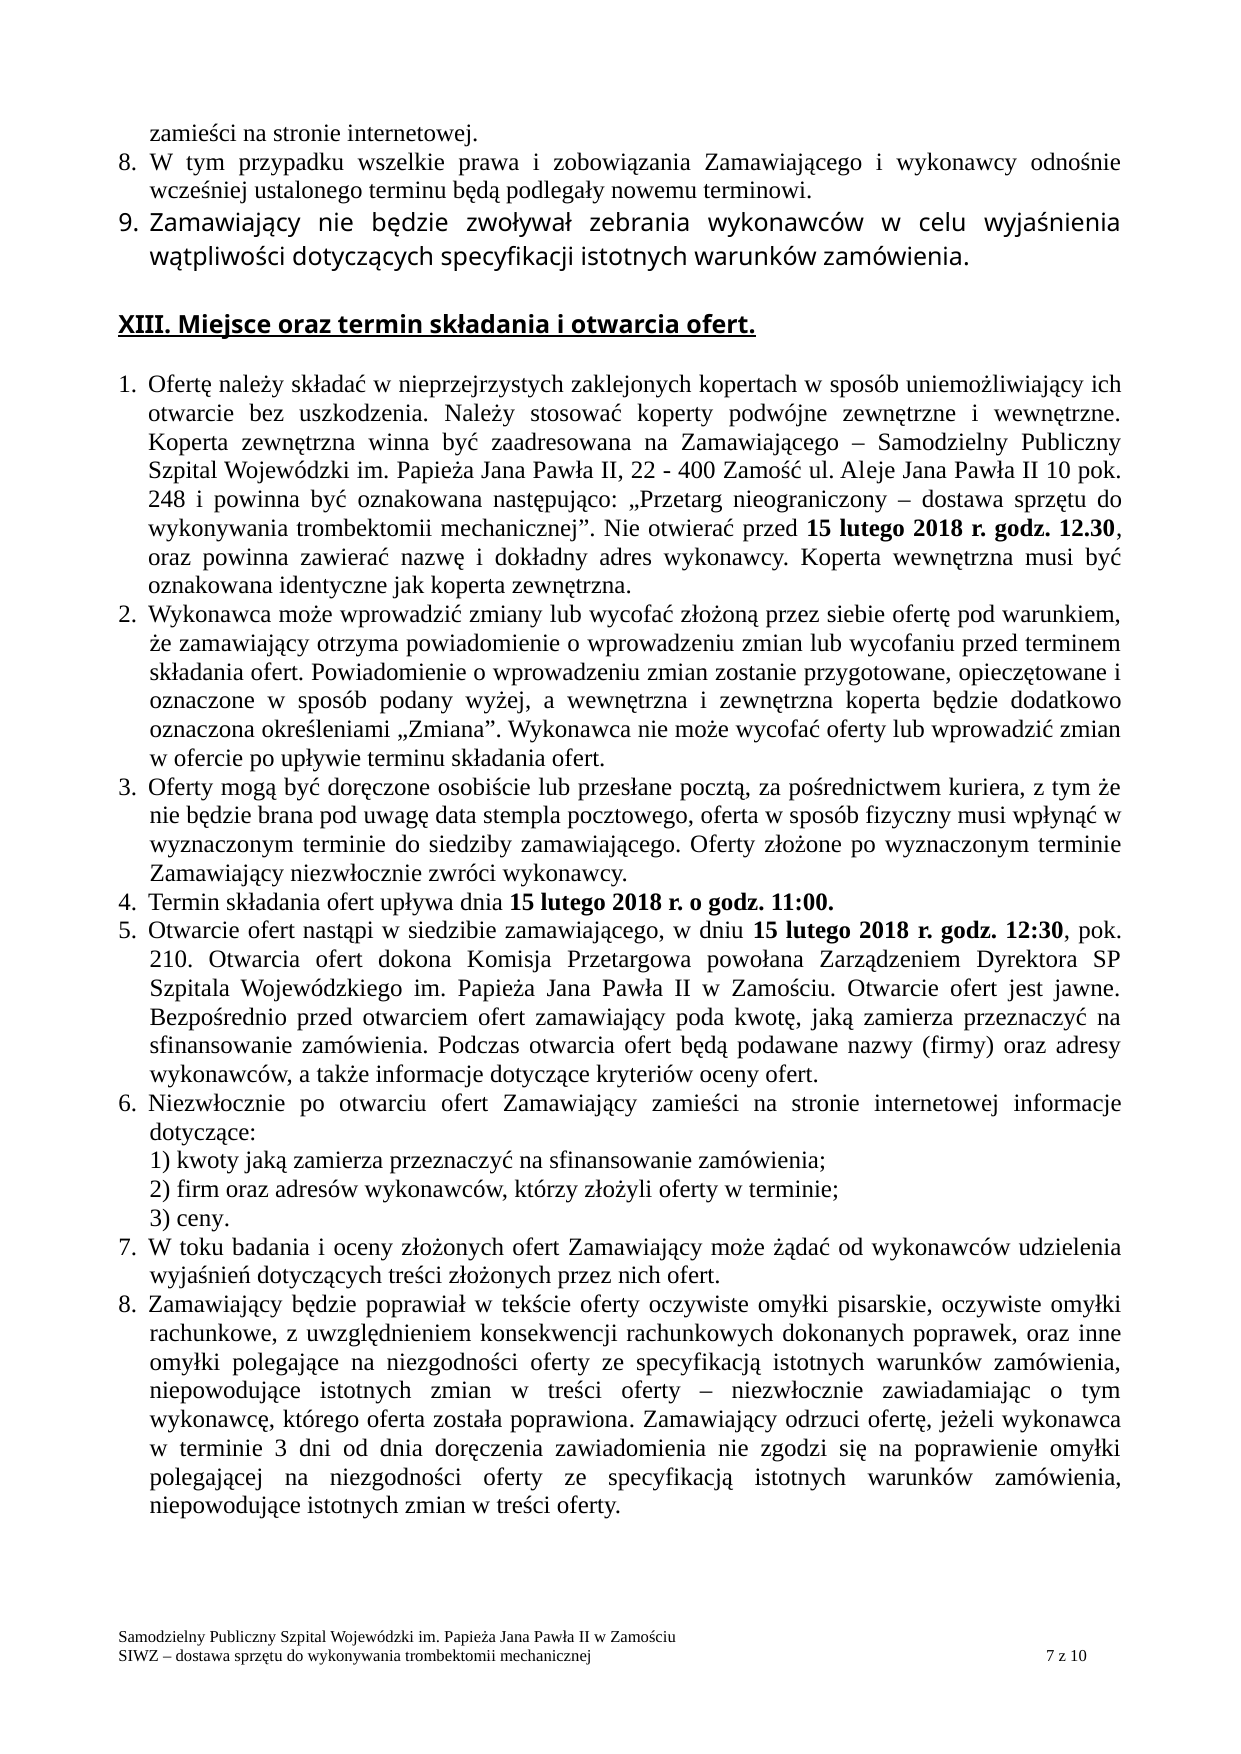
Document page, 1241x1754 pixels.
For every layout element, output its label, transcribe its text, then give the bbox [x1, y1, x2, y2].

list zamieści na stronie internetowej. [118, 118, 1122, 147]
list Otwarcie ofert nastąpi w siedzibie zamawiającego, w dniu 15 lutego 2018 r. godz. 12:30, pok. 210. Otwarcia ofert dokona Komisja Przetargowa powołana Zarządzeniem Dyrektora SP Szpitala Wojewódzkiego im. Papieża Jana Pawła II w Zamościu. Otwarcie ofert jest jawne. Bezpośrednio przed otwarciem ofert zamawiający poda kwotę, jaką zamierza przeznaczyć na sfinansowanie zamówienia. Podczas otwarcia ofert będą podawane nazwy (firmy) oraz adresy wykonawców, a także informacje dotyczące kryteriów oceny ofert. [118, 916, 1122, 1088]
list Termin składania ofert upływa dnia 15 lutego 2018 r. o godz. 11:00. [118, 887, 1122, 916]
list Wykonawca może wprowadzić zmiany lub wycofać złożoną przez siebie ofertę pod warunkiem, że zamawiający otrzyma powiadomienie o wprowadzeniu zmian lub wycofaniu przed terminem składania ofert. Powiadomienie o wprowadzeniu zmian zostanie przygotowane, opieczętowane i oznaczone w sposób podany wyżej, a wewnętrzna i zewnętrzna koperta będzie dodatkowo oznaczona określeniami „Zmiana”. Wykonawca nie może wycofać oferty lub wprowadzić zmian w ofercie po upływie terminu składania ofert. [118, 599, 1122, 772]
list Ofertę należy składać w nieprzejrzystych zaklejonych kopertach w sposób uniemożliwiający ich otwarcie bez uszkodzenia. Należy stosować koperty podwójne zewnętrzne i wewnętrzne. Koperta zewnętrzna winna być zaadresowana na Zamawiającego – Samodzielny Publiczny Szpital Wojewódzki im. Papieża Jana Pawła II, 22 - 400 Zamość ul. Aleje Jana Pawła II 10 pok. 248 i powinna być oznakowana następująco: „Przetarg nieograniczony – dostawa sprzętu do wykonywania trombektomii mechanicznej”. Nie otwierać przed 15 lutego 2018 r. godz. 12.30, oraz powinna zawierać nazwę i dokładny adres wykonawcy. Koperta wewnętrzna musi być oznakowana identyczne jak koperta zewnętrzna. [118, 369, 1122, 599]
text XIII. Miejsce oraz termin składania i otwarcia ofert. [118, 307, 1122, 341]
list Zamawiający nie będzie zwoływał zebrania wykonawców w celu wyjaśnienia wątpliwości dotyczących specyfikacji istotnych warunków zamówienia. [118, 204, 1122, 272]
list Niezwłocznie po otwarciu ofert Zamawiający zamieści na stronie internetowej informacje dotyczące: [118, 1088, 1122, 1146]
list W tym przypadku wszelkie prawa i zobowiązania Zamawiającego i wykonawcy odnośnie wcześniej ustalonego terminu będą podlegały nowemu terminowi. [118, 147, 1122, 204]
list W toku badania i oceny złożonych ofert Zamawiający może żądać od wykonawców udzielenia wyjaśnień dotyczących treści złożonych przez nich ofert. [118, 1232, 1122, 1289]
list Oferty mogą być doręczone osobiście lub przesłane pocztą, za pośrednictwem kuriera, z tym że nie będzie brana pod uwagę data stempla pocztowego, oferta w sposób fizyczny musi wpłynąć w wyznaczonym terminie do siedziby zamawiającego. Oferty złożone po wyznaczonym terminie Zamawiający niezwłocznie zwróci wykonawcy. [118, 772, 1122, 887]
text 2) firm oraz adresów wykonawców, którzy złożyli oferty w terminie; [118, 1174, 1122, 1203]
text 3) ceny. [118, 1203, 1122, 1232]
list Zamawiający będzie poprawiał w tekście oferty oczywiste omyłki pisarskie, oczywiste omyłki rachunkowe, z uwzględnieniem konsekwencji rachunkowych dokonanych poprawek, oraz inne omyłki polegające na niezgodności oferty ze specyfikacją istotnych warunków zamówienia, niepowodujące istotnych zmian w treści oferty – niezwłocznie zawiadamiając o tym wykonawcę, którego oferta została poprawiona. Zamawiający odrzuci ofertę, jeżeli wykonawca w terminie 3 dni od dnia doręczenia zawiadomienia nie zgodzi się na poprawienie omyłki polegającej na niezgodności oferty ze specyfikacją istotnych warunków zamówienia, niepowodujące istotnych zmian w treści oferty. [118, 1289, 1122, 1519]
text 1) kwoty jaką zamierza przeznaczyć na sfinansowanie zamówienia; [118, 1146, 1122, 1174]
